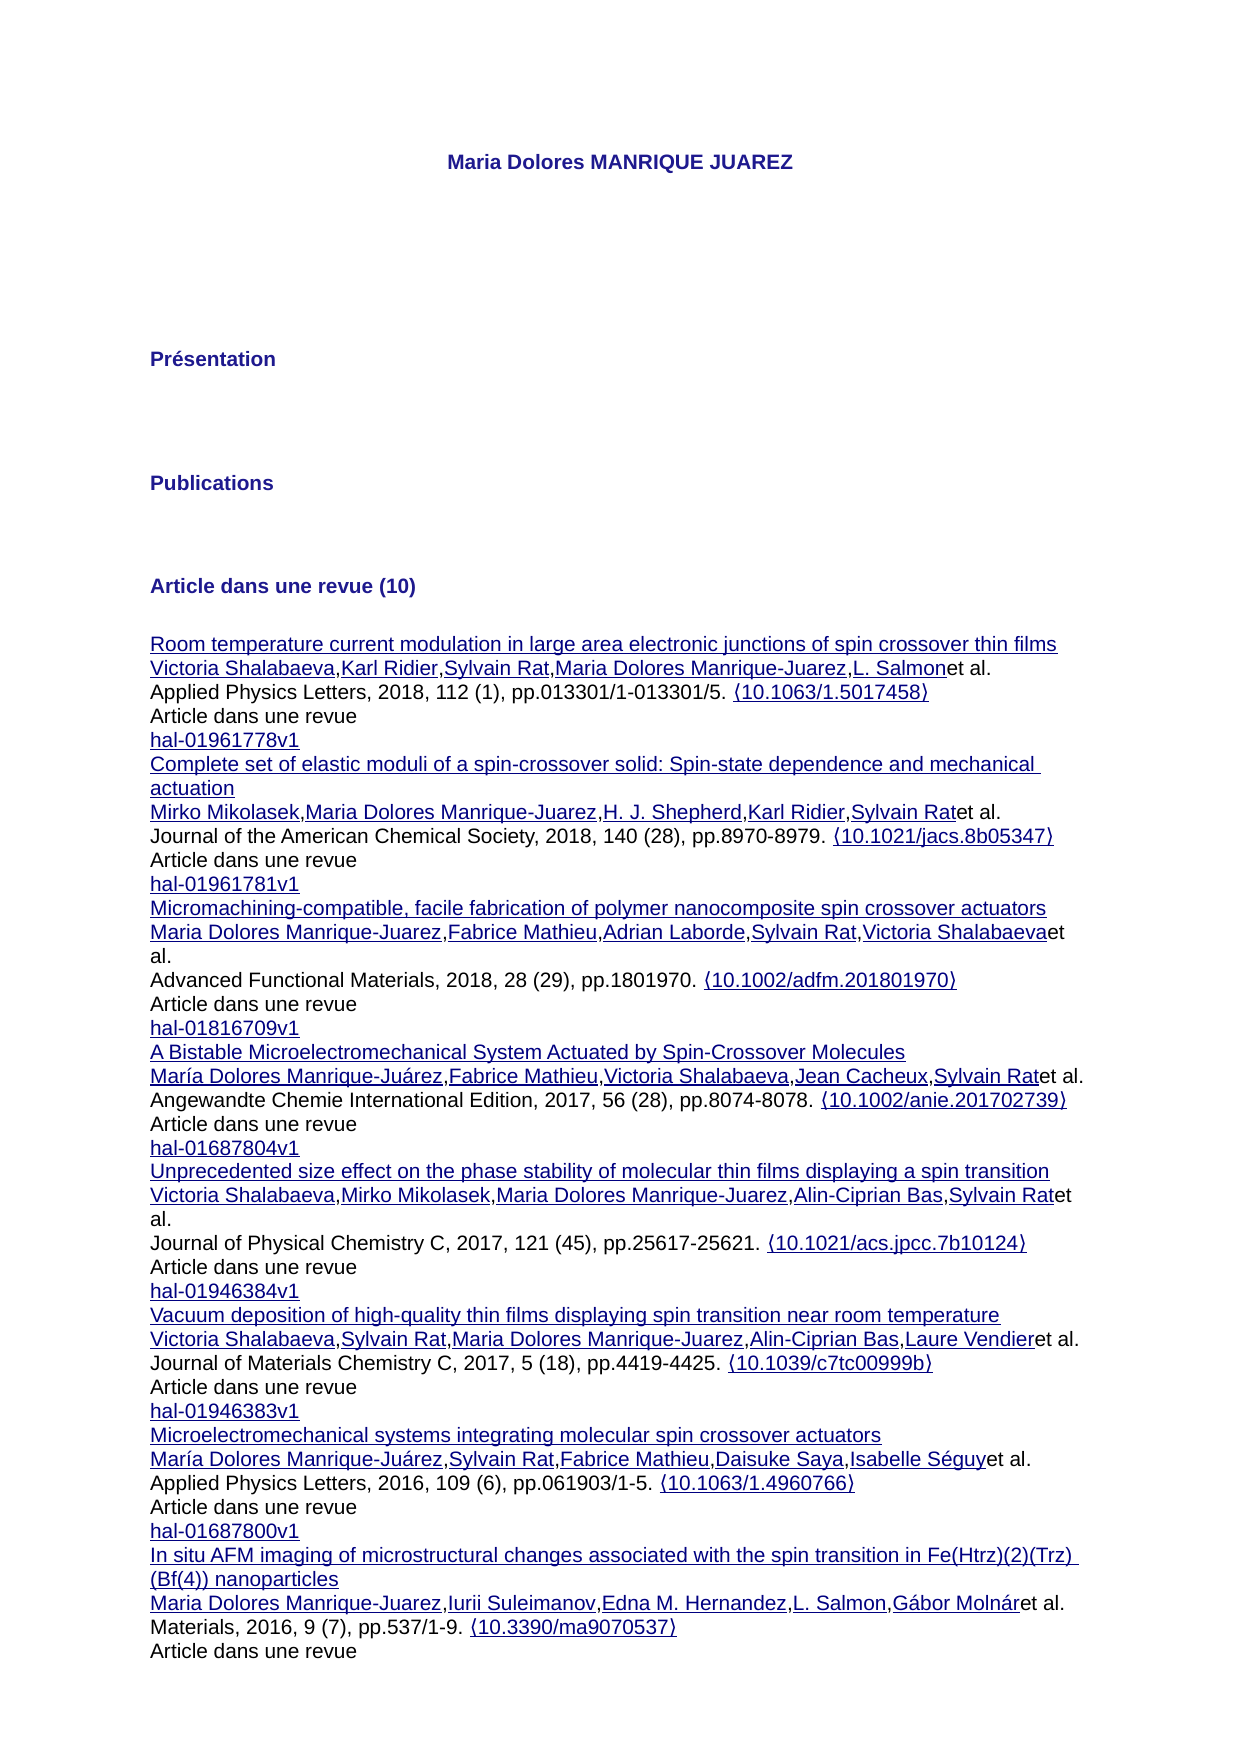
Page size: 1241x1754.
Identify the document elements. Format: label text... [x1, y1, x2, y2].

table_cell Vacuum deposition of high-quality thin films displaying spin transition near room temperature Victoria Shalabaeva,Sylvain Rat,Maria Dolores Manrique-Juarez,Alin-Ciprian Bas,Laure Vendieret al. Journal of Materials Chemistry C, 2017, 5 (18), pp.4419-4425. ⟨10.1039/c7tc00999b⟩ Article dans une revue hal-01946383v1 [150, 1303, 1090, 1423]
table_cell In situ AFM imaging of microstructural changes associated with the spin transition in Fe(Htrz)(2)(Trz) (Bf(4)) nanoparticles Maria Dolores Manrique-Juarez,Iurii Suleimanov,Edna M. Hernandez,L. Salmon,Gábor Molnáret al. Materials, 2016, 9 (7), pp.537/1-9. ⟨10.3390/ma9070537⟩ Article dans une revue [150, 1543, 1090, 1662]
subtitle Présentation [150, 347, 1090, 371]
table_cell Unprecedented size effect on the phase stability of molecular thin films displaying a spin transition Victoria Shalabaeva,Mirko Mikolasek,Maria Dolores Manrique-Juarez,Alin-Ciprian Bas,Sylvain Ratet al. Journal of Physical Chemistry C, 2017, 121 (45), pp.25617-25621. ⟨10.1021/acs.jpcc.7b10124⟩ Article dans une revue hal-01946384v1 [150, 1159, 1090, 1303]
subtitle Publications [150, 471, 1090, 495]
subtitle Article dans une revue (10) [150, 574, 1090, 598]
table_header Room temperature current modulation in large area electronic junctions of spin crossover thin films Victoria Shalabaeva,Karl Ridier,Sylvain Rat,Maria Dolores Manrique-Juarez,L. Salmonet al. Applied Physics Letters, 2018, 112 (1), pp.013301/1-013301/5. ⟨10.1063/1.5017458⟩ Article dans une revue hal-01961778v1 [150, 632, 1090, 752]
subtitle Maria Dolores MANRIQUE JUAREZ [150, 150, 1090, 174]
table_cell Complete set of elastic moduli of a spin-crossover solid: Spin-state dependence and mechanical actuation Mirko Mikolasek,Maria Dolores Manrique-Juarez,H. J. Shepherd,Karl Ridier,Sylvain Ratet al. Journal of the American Chemical Society, 2018, 140 (28), pp.8970-8979. ⟨10.1021/jacs.8b05347⟩ Article dans une revue hal-01961781v1 [150, 752, 1090, 896]
table_cell Micromachining-compatible, facile fabrication of polymer nanocomposite spin crossover actuators Maria Dolores Manrique-Juarez,Fabrice Mathieu,Adrian Laborde,Sylvain Rat,Victoria Shalabaevaet al. Advanced Functional Materials, 2018, 28 (29), pp.1801970. ⟨10.1002/adfm.201801970⟩ Article dans une revue hal-01816709v1 [150, 896, 1090, 1039]
table_cell A Bistable Microelectromechanical System Actuated by Spin-Crossover Molecules María Dolores Manrique-Juárez,Fabrice Mathieu,Victoria Shalabaeva,Jean Cacheux,Sylvain Ratet al. Angewandte Chemie International Edition, 2017, 56 (28), pp.8074-8078. ⟨10.1002/anie.201702739⟩ Article dans une revue hal-01687804v1 [150, 1040, 1090, 1159]
table_cell Microelectromechanical systems integrating molecular spin crossover actuators María Dolores Manrique-Juárez,Sylvain Rat,Fabrice Mathieu,Daisuke Saya,Isabelle Séguyet al. Applied Physics Letters, 2016, 109 (6), pp.061903/1-5. ⟨10.1063/1.4960766⟩ Article dans une revue hal-01687800v1 [150, 1423, 1090, 1543]
